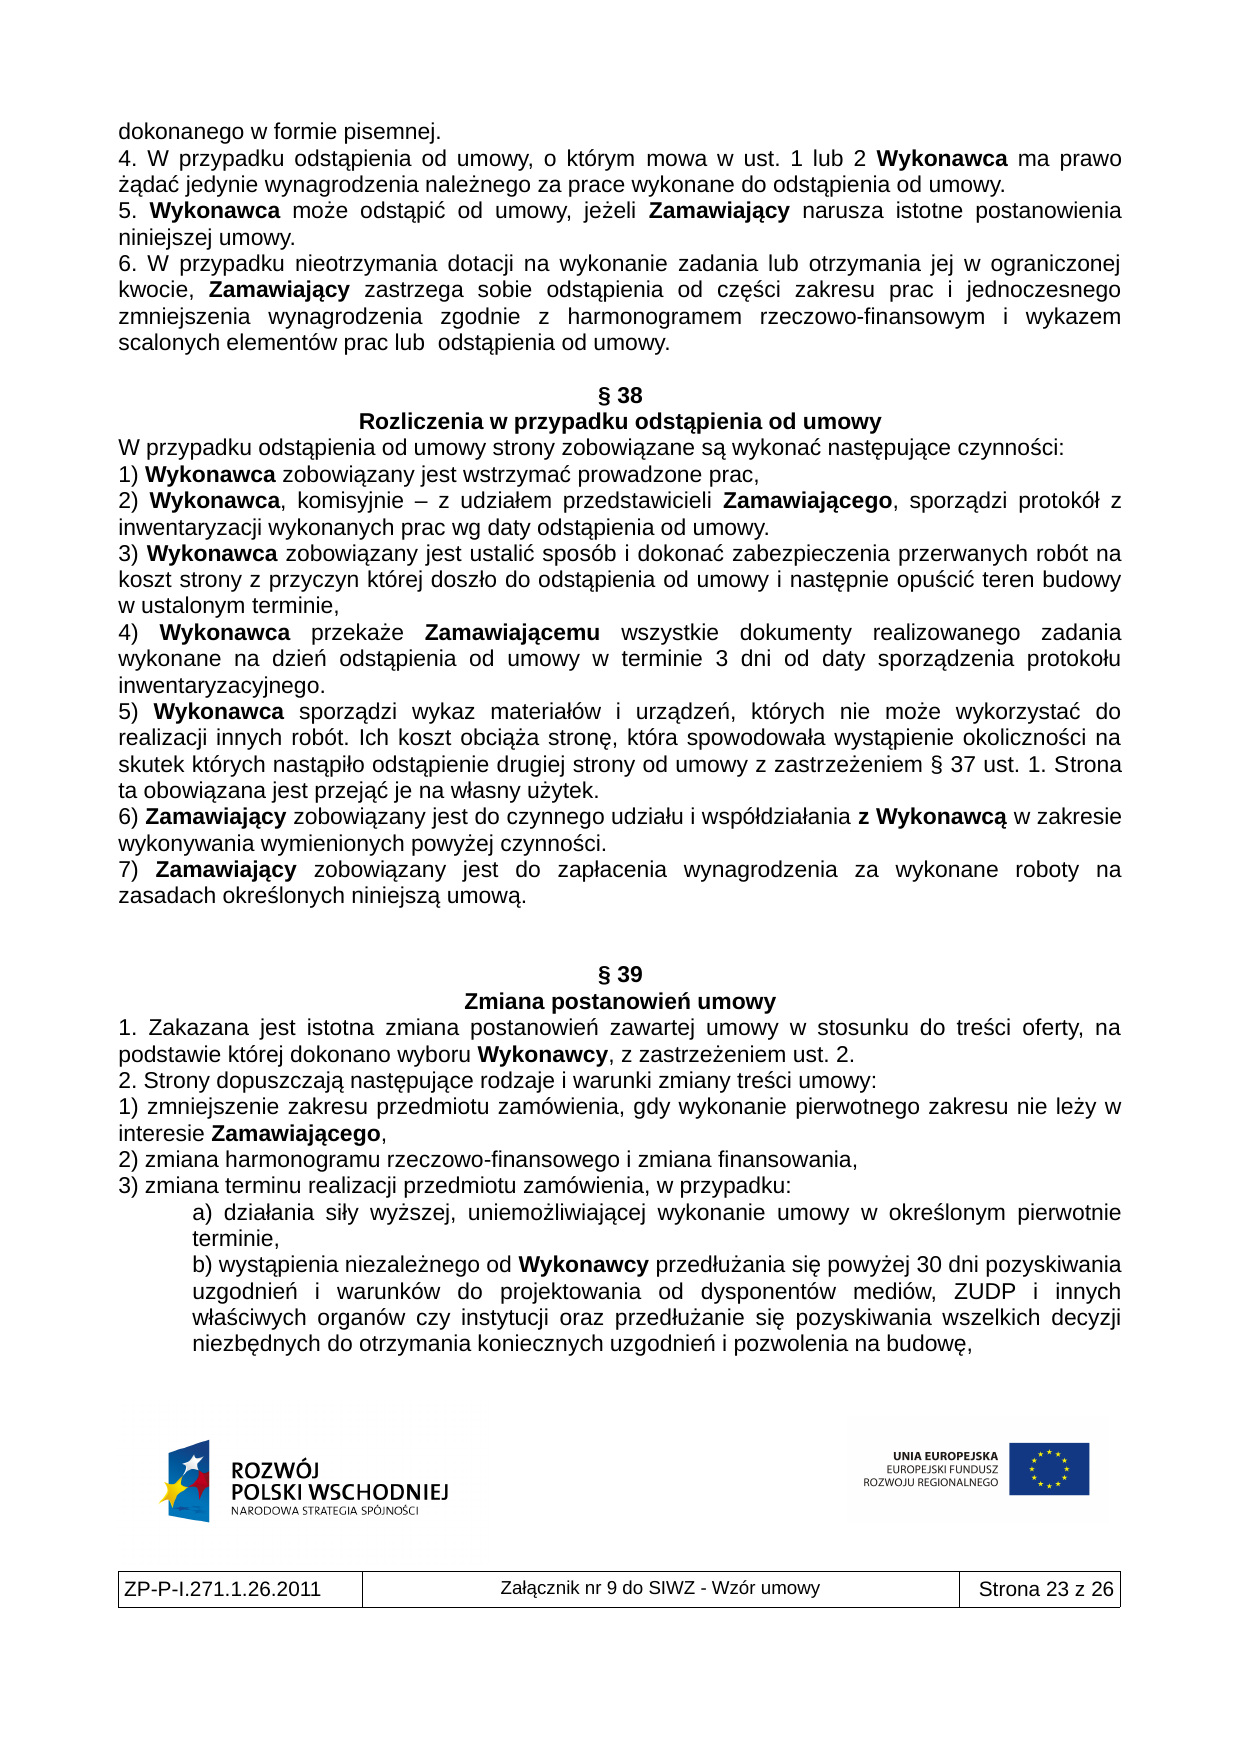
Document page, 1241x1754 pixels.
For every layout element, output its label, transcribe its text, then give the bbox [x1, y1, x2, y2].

text 2. Strony dopuszczają następujące rodzaje i warunki zmiany treści umowy: [118, 1067, 1122, 1093]
text 4. W przypadku odstąpienia od umowy, o którym mowa w ust. 1 lub 2 Wykonawca ma prawo żądać jedynie wynagrodzenia należnego za prace wykonane do odstąpienia od umowy. [118, 144, 1122, 197]
text 6. W przypadku nieotrzymania dotacji na wykonanie zadania lub otrzymania jej w ograniczonej kwocie, Zamawiający zastrzega sobie odstąpienia od części zakresu prac i jednoczesnego zmniejszenia wynagrodzenia zgodnie z harmonogramem rzeczowo-finansowym i wykazem scalonych elementów prac lub odstąpienia od umowy. [118, 250, 1122, 355]
text b) wystąpienia niezależnego od Wykonawcy przedłużania się powyżej 30 dni pozyskiwania uzgodnień i warunków do projektowania od dysponentów mediów, ZUDP i innych właściwych organów czy instytucji oraz przedłużanie się pozyskiwania wszelkich decyzji niezbędnych do otrzymania koniecznych uzgodnień i pozwolenia na budowę, [192, 1251, 1122, 1357]
text § 39 [118, 961, 1122, 988]
text 3) Wykonawca zobowiązany jest ustalić sposób i dokonać zabezpieczenia przerwanych robót na koszt strony z przyczyn której doszło do odstąpienia od umowy i następnie opuścić teren budowy w ustalonym terminie, [118, 540, 1122, 619]
text 1) zmniejszenie zakresu przedmiotu zamówienia, gdy wykonanie pierwotnego zakresu nie leży w interesie Zamawiającego, [118, 1093, 1122, 1146]
text dokonanego w formie pisemnej. [118, 118, 1122, 144]
text 2) Wykonawca, komisyjnie – z udziałem przedstawicieli Zamawiającego, sporządzi protokół z inwentaryzacji wykonanych prac wg daty odstąpienia od umowy. [118, 487, 1122, 540]
picture [847, 1415, 1109, 1523]
text W przypadku odstąpienia od umowy strony zobowiązane są wykonać następujące czynności: [118, 434, 1122, 461]
text § 38 [118, 382, 1122, 408]
text 5) Wykonawca sporządzi wykaz materiałów i urządzeń, których nie może wykorzystać do realizacji innych robót. Ich koszt obciąża stronę, która spowodowała wystąpienie okoliczności na skutek których nastąpiło odstąpienie drugiej strony od umowy z zastrzeżeniem § 37 ust. 1. Strona ta obowiązana jest przejąć je na własny użytek. [118, 698, 1122, 803]
text 2) zmiana harmonogramu rzeczowo-finansowego i zmiana finansowania, [118, 1146, 1122, 1172]
text 5. Wykonawca może odstąpić od umowy, jeżeli Zamawiający narusza istotne postanowienia niniejszej umowy. [118, 197, 1122, 250]
text a) działania siły wyższej, uniemożliwiającej wykonanie umowy w określonym pierwotnie terminie, [192, 1199, 1122, 1251]
text 7) Zamawiający zobowiązany jest do zapłacenia wynagrodzenia za wykonane roboty na zasadach określonych niniejszą umową. [118, 856, 1122, 909]
text 1. Zakazana jest istotna zmiana postanowień zawartej umowy w stosunku do treści oferty, na podstawie której dokonano wyboru Wykonawcy, z zastrzeżeniem ust. 2. [118, 1014, 1122, 1067]
text 3) zmiana terminu realizacji przedmiotu zamówienia, w przypadku: [118, 1172, 1122, 1199]
picture [116, 1398, 489, 1564]
text 6) Zamawiający zobowiązany jest do czynnego udziału i współdziałania z Wykonawcą w zakresie wykonywania wymienionych powyżej czynności. [118, 803, 1122, 856]
text Zmiana postanowień umowy [118, 988, 1122, 1014]
text 4) Wykonawca przekaże Zamawiającemu wszystkie dokumenty realizowanego zadania wykonane na dzień odstąpienia od umowy w terminie 3 dni od daty sporządzenia protokołu inwentaryzacyjnego. [118, 619, 1122, 698]
text Rozliczenia w przypadku odstąpienia od umowy [118, 408, 1122, 434]
text 1) Wykonawca zobowiązany jest wstrzymać prowadzone prac, [118, 461, 1122, 487]
